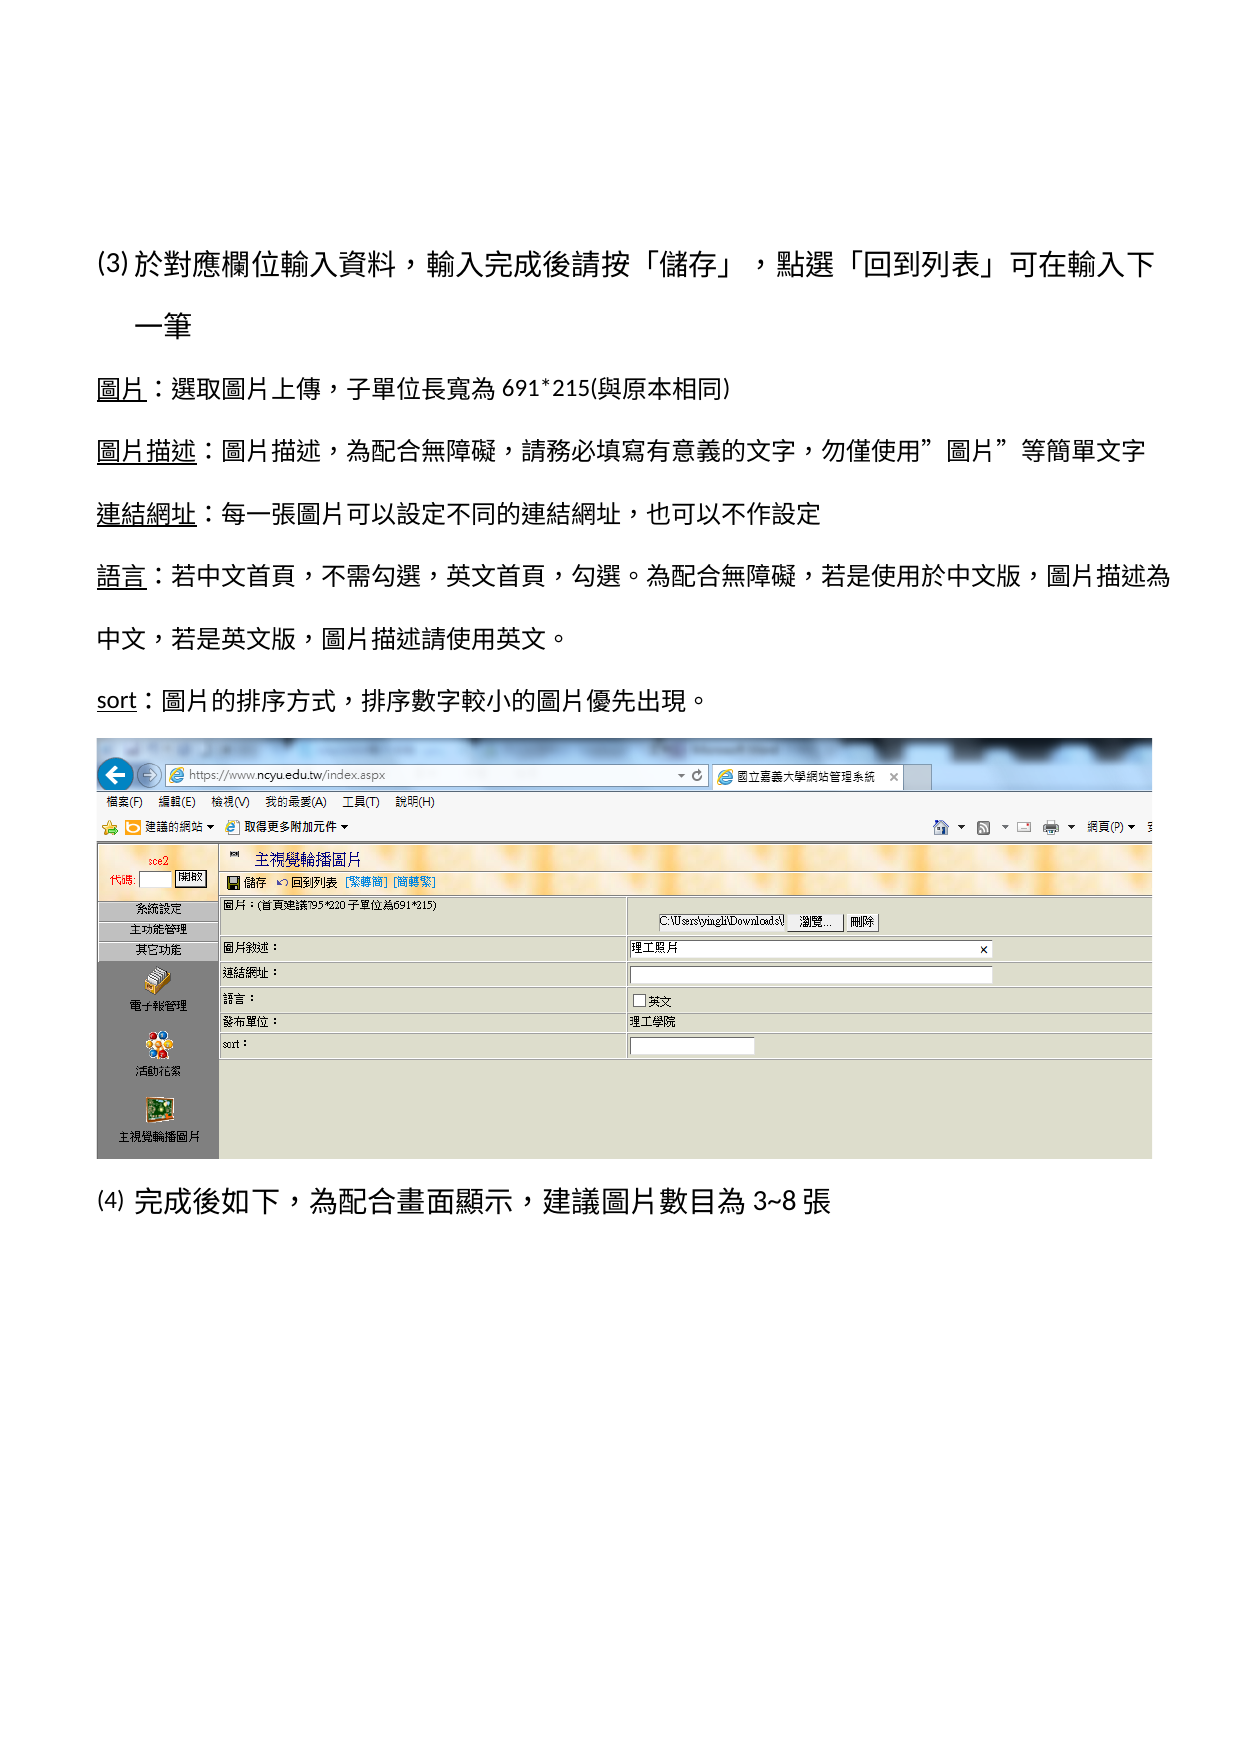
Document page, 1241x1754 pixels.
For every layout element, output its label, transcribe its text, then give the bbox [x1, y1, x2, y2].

text 圖片：選取圖片上傳，子單位長寬為691*215(與原本相同) [97, 346, 1181, 408]
text sort：圖片的排序方式，排序數字較小的圖片優先出現。 [97, 658, 1181, 721]
text 連結網址：每一張圖片可以設定不同的連結網址，也可以不作設定 [97, 471, 1181, 533]
text 語言：若中文首頁，不需勾選，英文首頁，勾選。為配合無障礙，若是使用於中文版，圖片描述為中文，若是英文版，圖片描述請使用英文。 [97, 533, 1181, 658]
list 完成後如下，為配合畫面顯示，建議圖片數目為3~8張 [97, 1158, 1181, 1221]
text 圖片描述：圖片描述，為配合無障礙，請務必填寫有意義的文字，勿僅使用”圖片”等簡單文字 [97, 408, 1181, 471]
list 於對應欄位輸入資料，輸入完成後請按「儲存」，點選「回到列表」可在輸入下一筆 [97, 221, 1181, 346]
